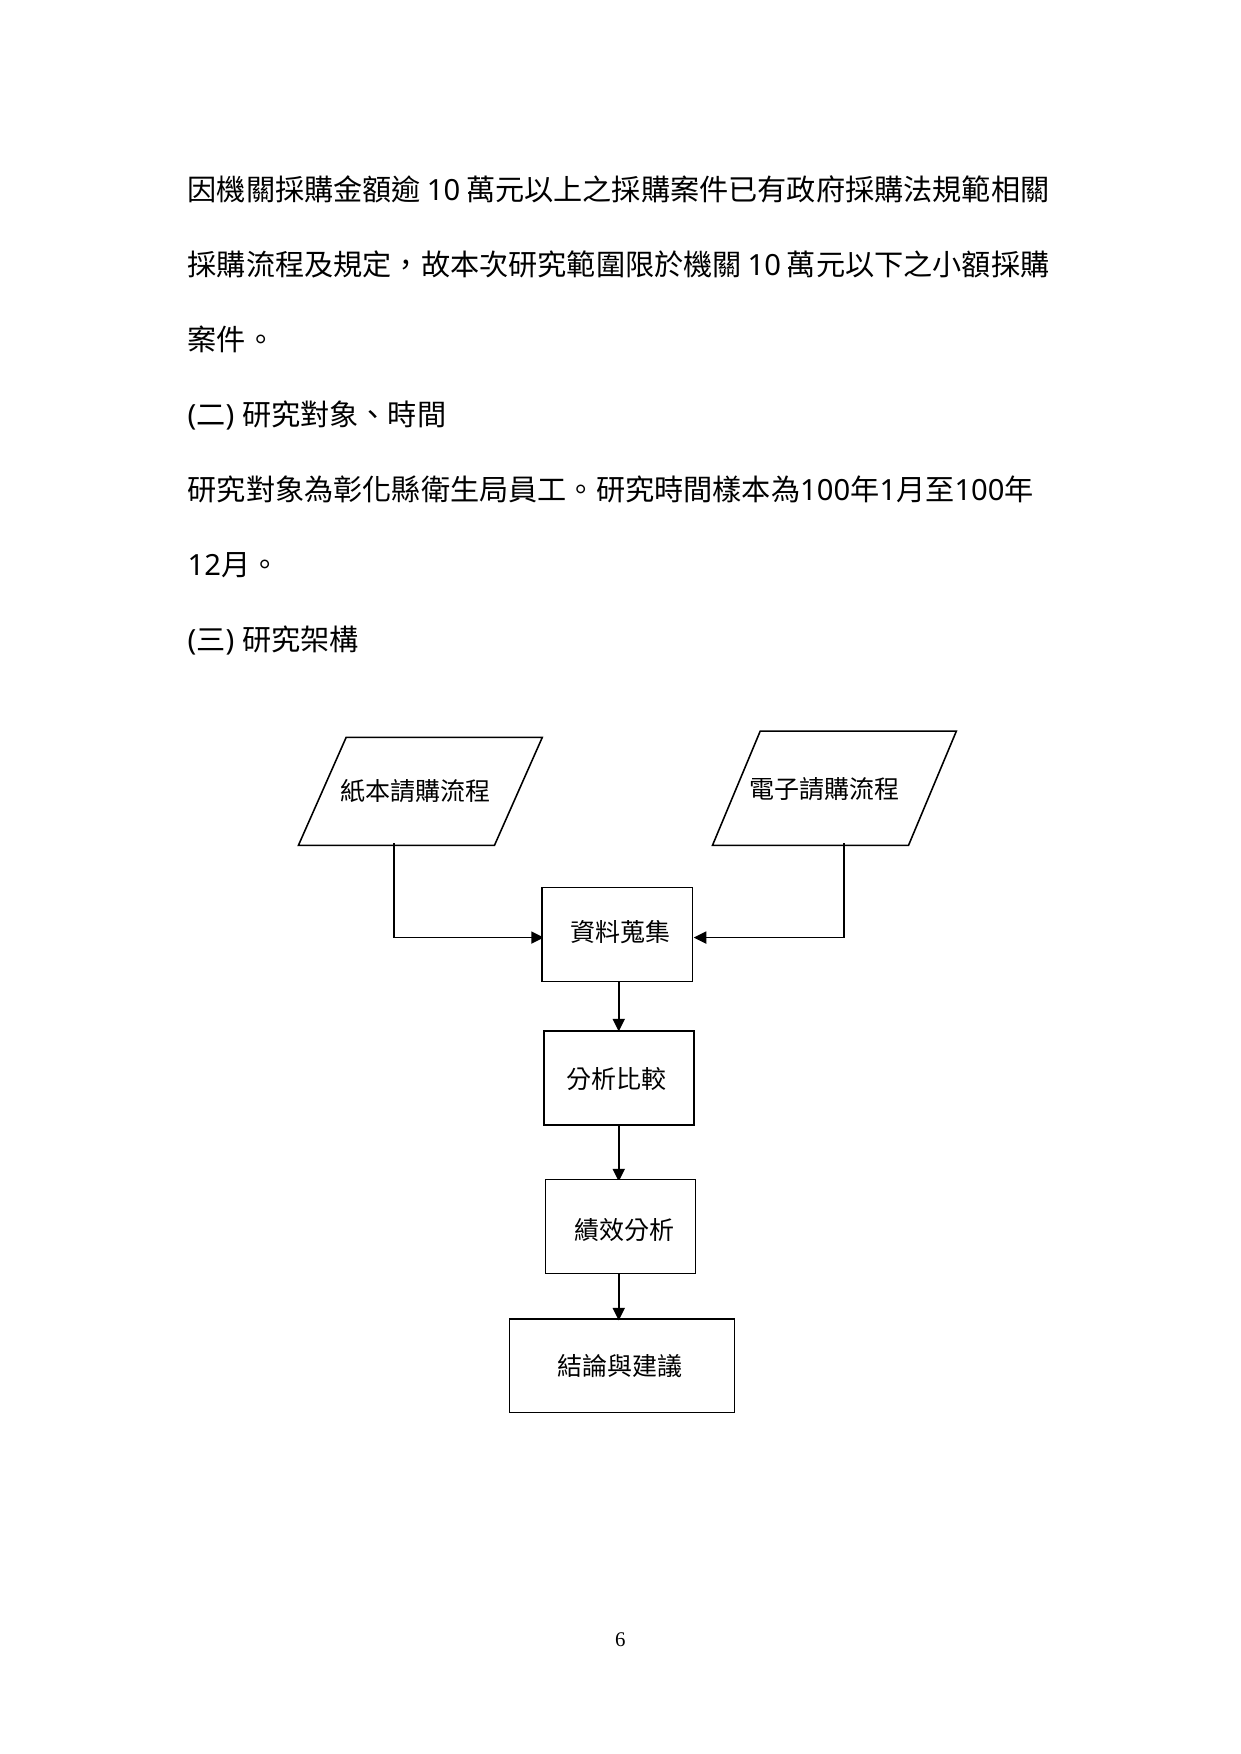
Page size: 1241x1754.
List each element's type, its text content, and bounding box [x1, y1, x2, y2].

text (三) 研究架構 [187, 600, 1053, 675]
text 結論與建議 [557, 1347, 712, 1383]
text 分析比較 [560, 1059, 677, 1095]
text (二) 研究對象、時間 [187, 375, 1053, 450]
text 研究對象為彰化縣衛生局員工。研究時間樣本為100年1月至100年12月。 [187, 450, 1053, 600]
text 因機關採購金額逾10萬元以上之採購案件已有政府採購法規範相關採購流程及規定，故本次研究範圍限於機關10萬元以下之小額採購案件。 [187, 150, 1053, 375]
